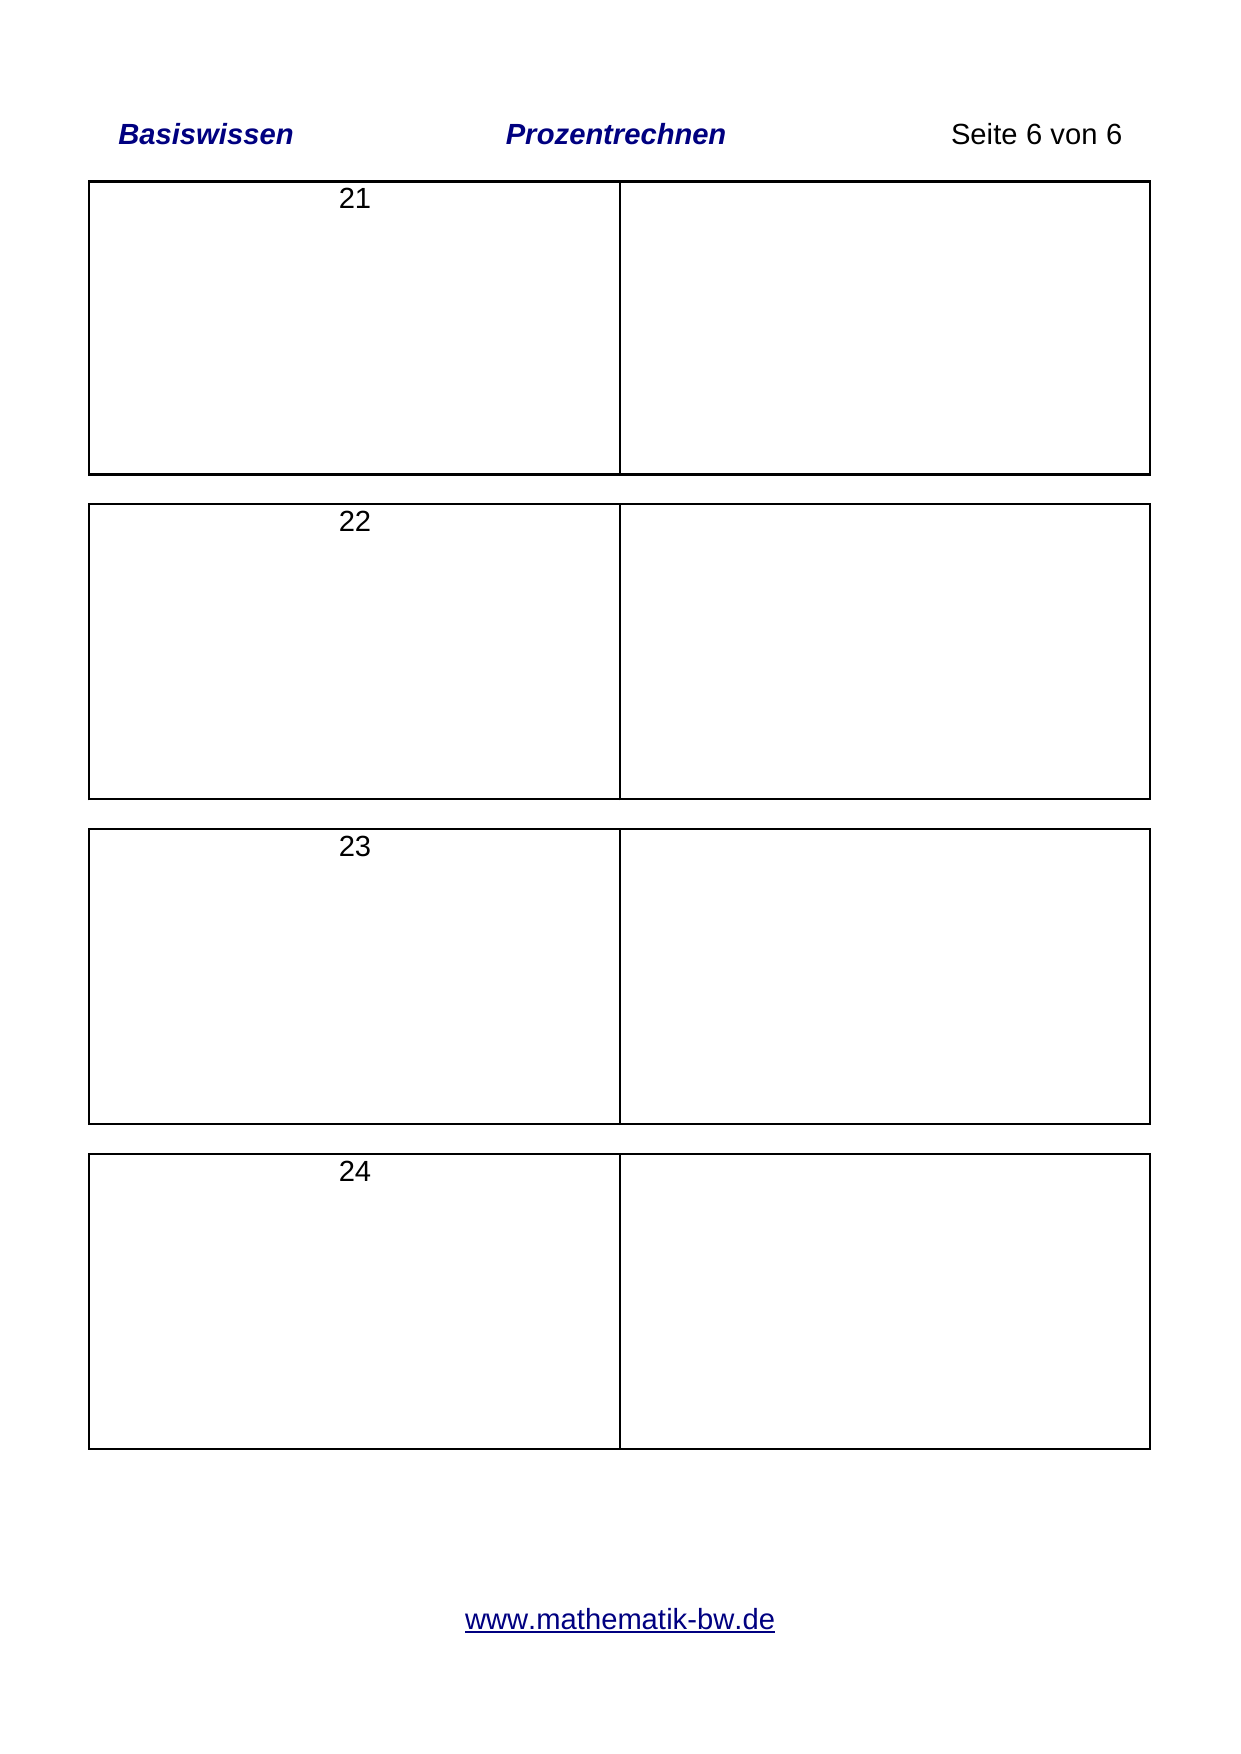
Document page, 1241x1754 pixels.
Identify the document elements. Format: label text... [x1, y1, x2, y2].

table_header [621, 183, 1149, 473]
table_cell [619, 476, 1151, 503]
table_cell [621, 830, 1149, 1123]
table_cell [88, 1125, 619, 1153]
table_cell [621, 505, 1149, 798]
table_cell 23 [90, 830, 619, 1123]
table_cell [619, 800, 1151, 828]
table_cell [88, 476, 619, 503]
table_header 21 [90, 183, 619, 473]
table_cell 24 [90, 1155, 619, 1448]
table_cell [619, 1125, 1151, 1153]
table_cell [88, 800, 619, 828]
table_cell [621, 1155, 1149, 1448]
table_cell 22 [90, 505, 619, 798]
